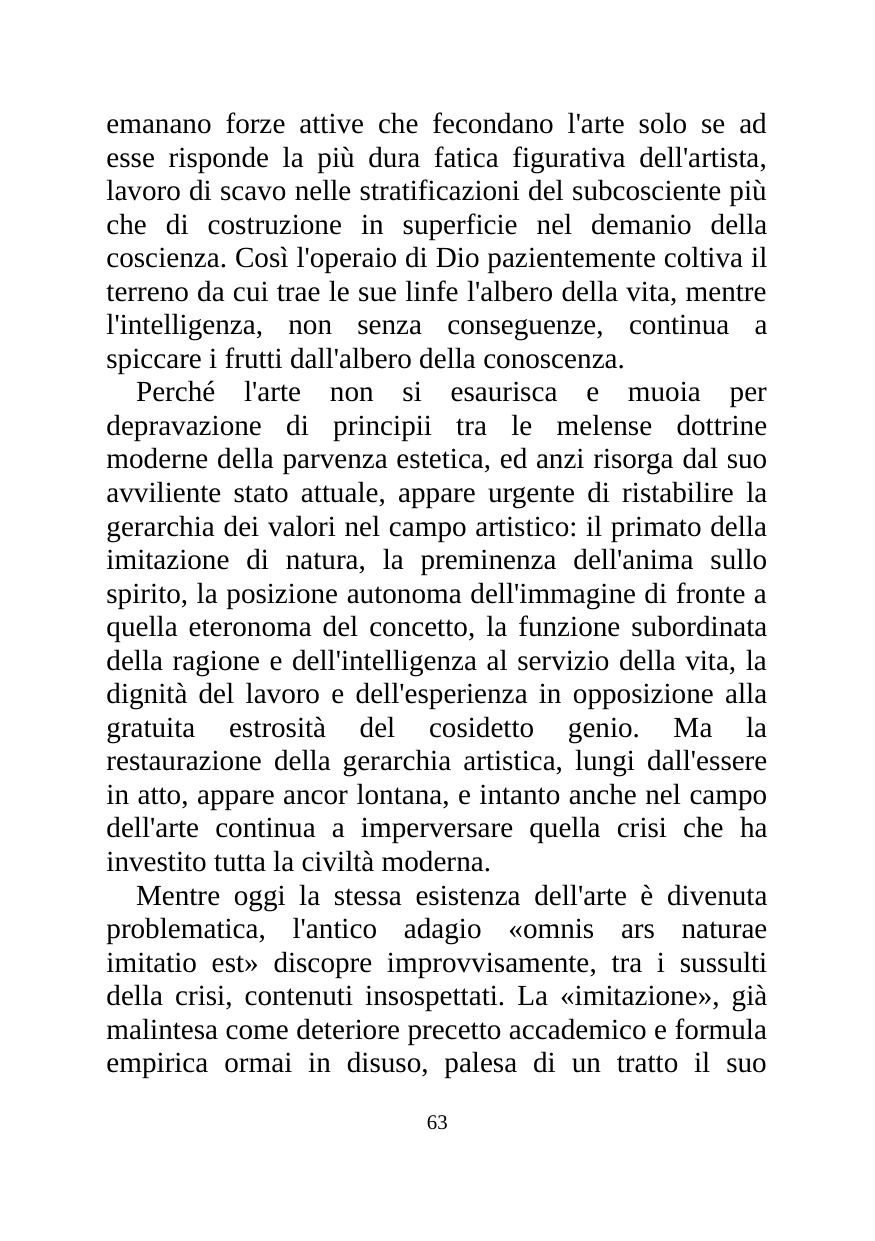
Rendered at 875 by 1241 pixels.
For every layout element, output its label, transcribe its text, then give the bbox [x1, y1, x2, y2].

text Mentre oggi la stessa esistenza dell'arte è divenuta problematica, l'antico adagio «omnis ars naturae imitatio est» discopre improvvisamente, tra i sussulti della crisi, contenuti insospettati. La «imitazione», già malintesa come deteriore precetto accademico e formula empirica ormai in disuso, palesa di un tratto il suo [106, 878, 768, 1079]
text emanano forze attive che fecondano l'arte solo se ad esse risponde la più dura fatica figurativa dell'artista, lavoro di scavo nelle stratificazioni del subcosciente più che di costruzione in superficie nel demanio della coscienza. Così l'operaio di Dio pazientemente coltiva il terreno da cui trae le sue linfe l'albero della vita, mentre l'intelligenza, non senza conseguenze, continua a spiccare i frutti dall'albero della conoscenza. [106, 106, 768, 374]
text Perché l'arte non si esaurisca e muoia per depravazione di principii tra le melense dottrine moderne della parvenza estetica, ed anzi risorga dal suo avviliente stato attuale, appare urgente di ristabilire la gerarchia dei valori nel campo artistico: il primato della imitazione di natura, la preminenza dell'anima sullo spirito, la posizione autonoma dell'immagine di fronte a quella eteronoma del concetto, la funzione subordinata della ragione e dell'intelligenza al servizio della vita, la dignità del lavoro e dell'esperienza in opposizione alla gratuita estrosità del cosidetto genio. Ma la restaurazione della gerarchia artistica, lungi dall'essere in atto, appare ancor lontana, e intanto anche nel campo dell'arte continua a imperversare quella crisi che ha investito tutta la civiltà moderna. [106, 374, 768, 878]
